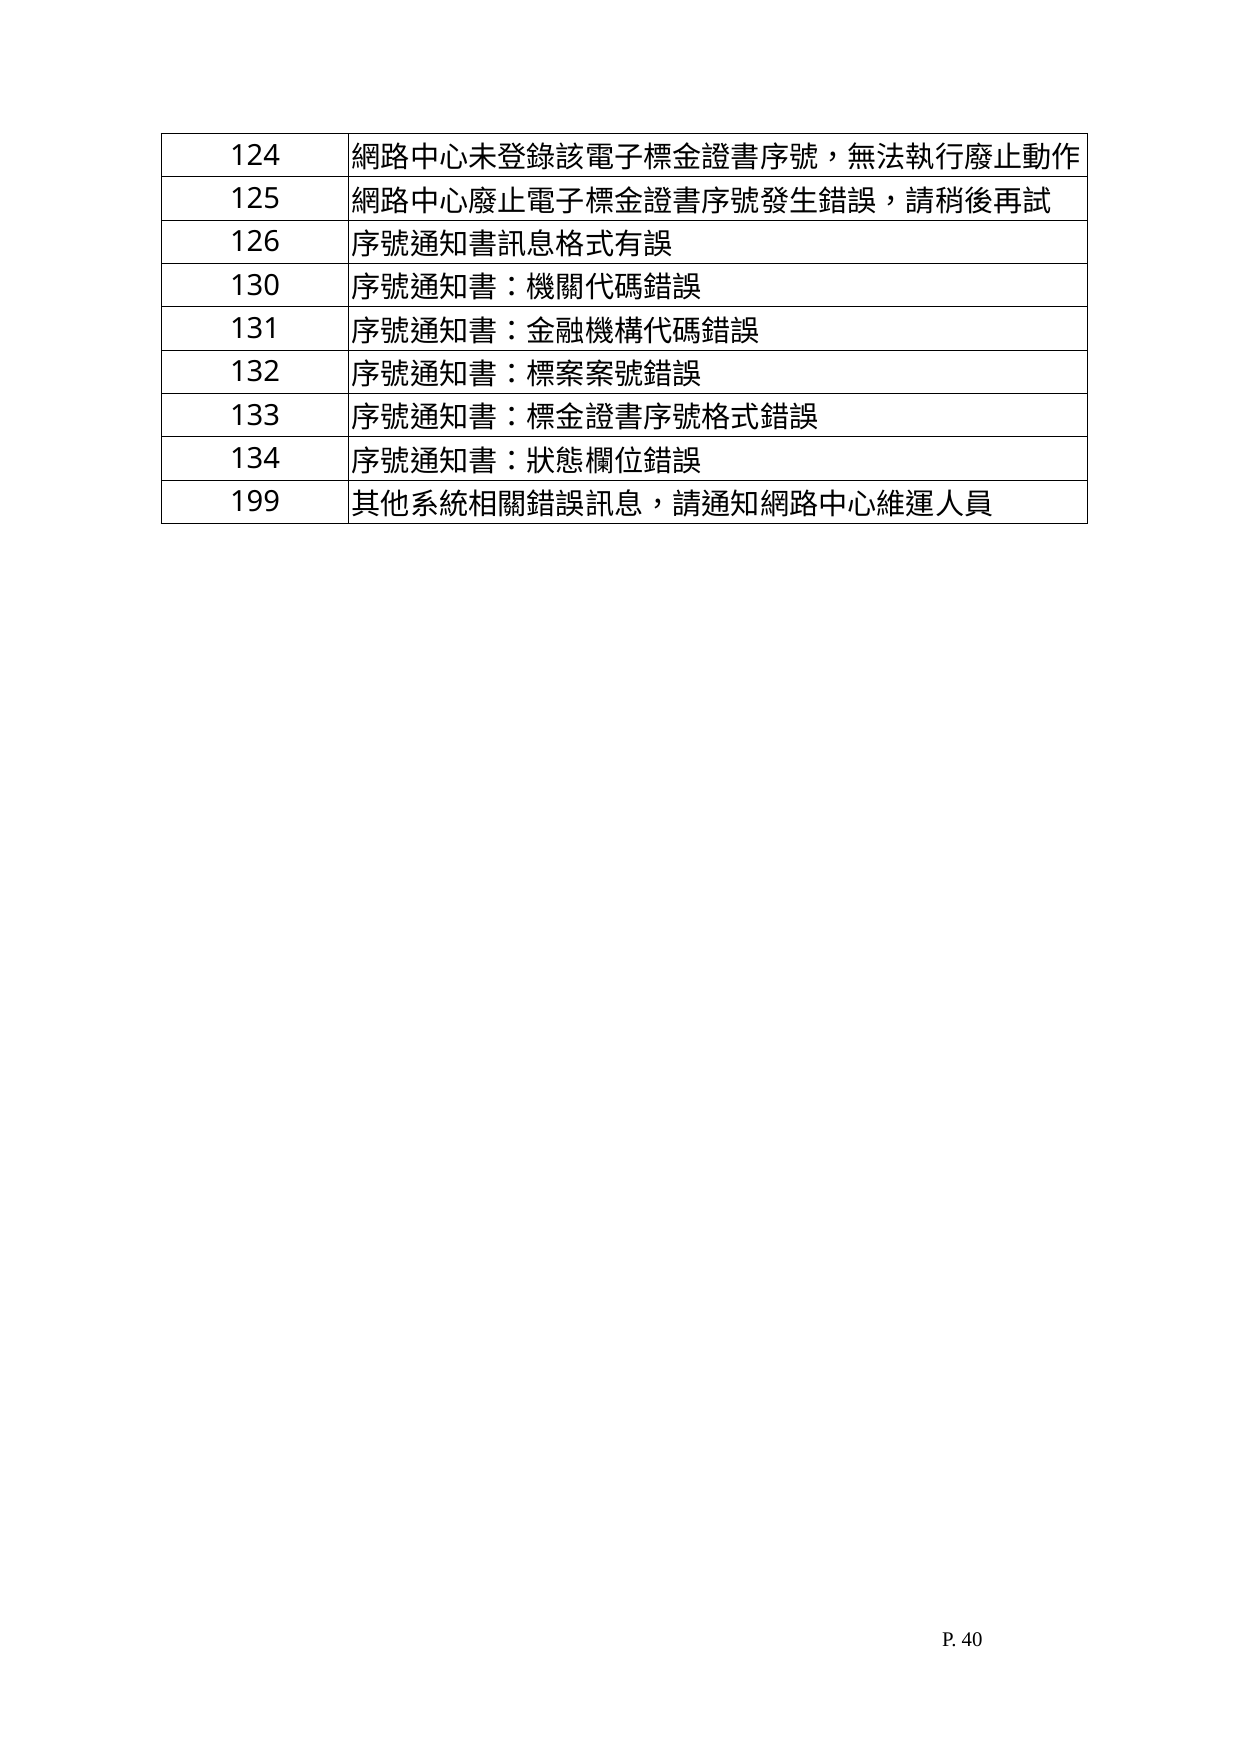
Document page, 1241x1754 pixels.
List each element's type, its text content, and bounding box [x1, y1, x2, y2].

table_cell 序號通知書：標金證書序號格式錯誤 [349, 394, 1087, 436]
table_cell 124 [162, 134, 348, 176]
table_cell 126 [162, 221, 348, 263]
table_cell 133 [162, 394, 348, 436]
table_cell 130 [162, 264, 348, 306]
table_cell 序號通知書：金融機構代碼錯誤 [349, 307, 1087, 349]
table_cell 網路中心未登錄該電子標金證書序號，無法執行廢止動作 [349, 134, 1087, 176]
table_cell 網路中心廢止電子標金證書序號發生錯誤，請稍後再試 [349, 177, 1087, 219]
table_cell 序號通知書：狀態欄位錯誤 [349, 437, 1087, 479]
table_cell 序號通知書：標案案號錯誤 [349, 351, 1087, 393]
table_cell 125 [162, 177, 348, 219]
table_cell 其他系統相關錯誤訊息，請通知網路中心維運人員 [349, 481, 1087, 523]
table_cell 134 [162, 437, 348, 479]
table_cell 132 [162, 351, 348, 393]
table_cell 131 [162, 307, 348, 349]
table_cell 199 [162, 481, 348, 523]
table_cell 序號通知書：機關代碼錯誤 [349, 264, 1087, 306]
table_cell 序號通知書訊息格式有誤 [349, 221, 1087, 263]
